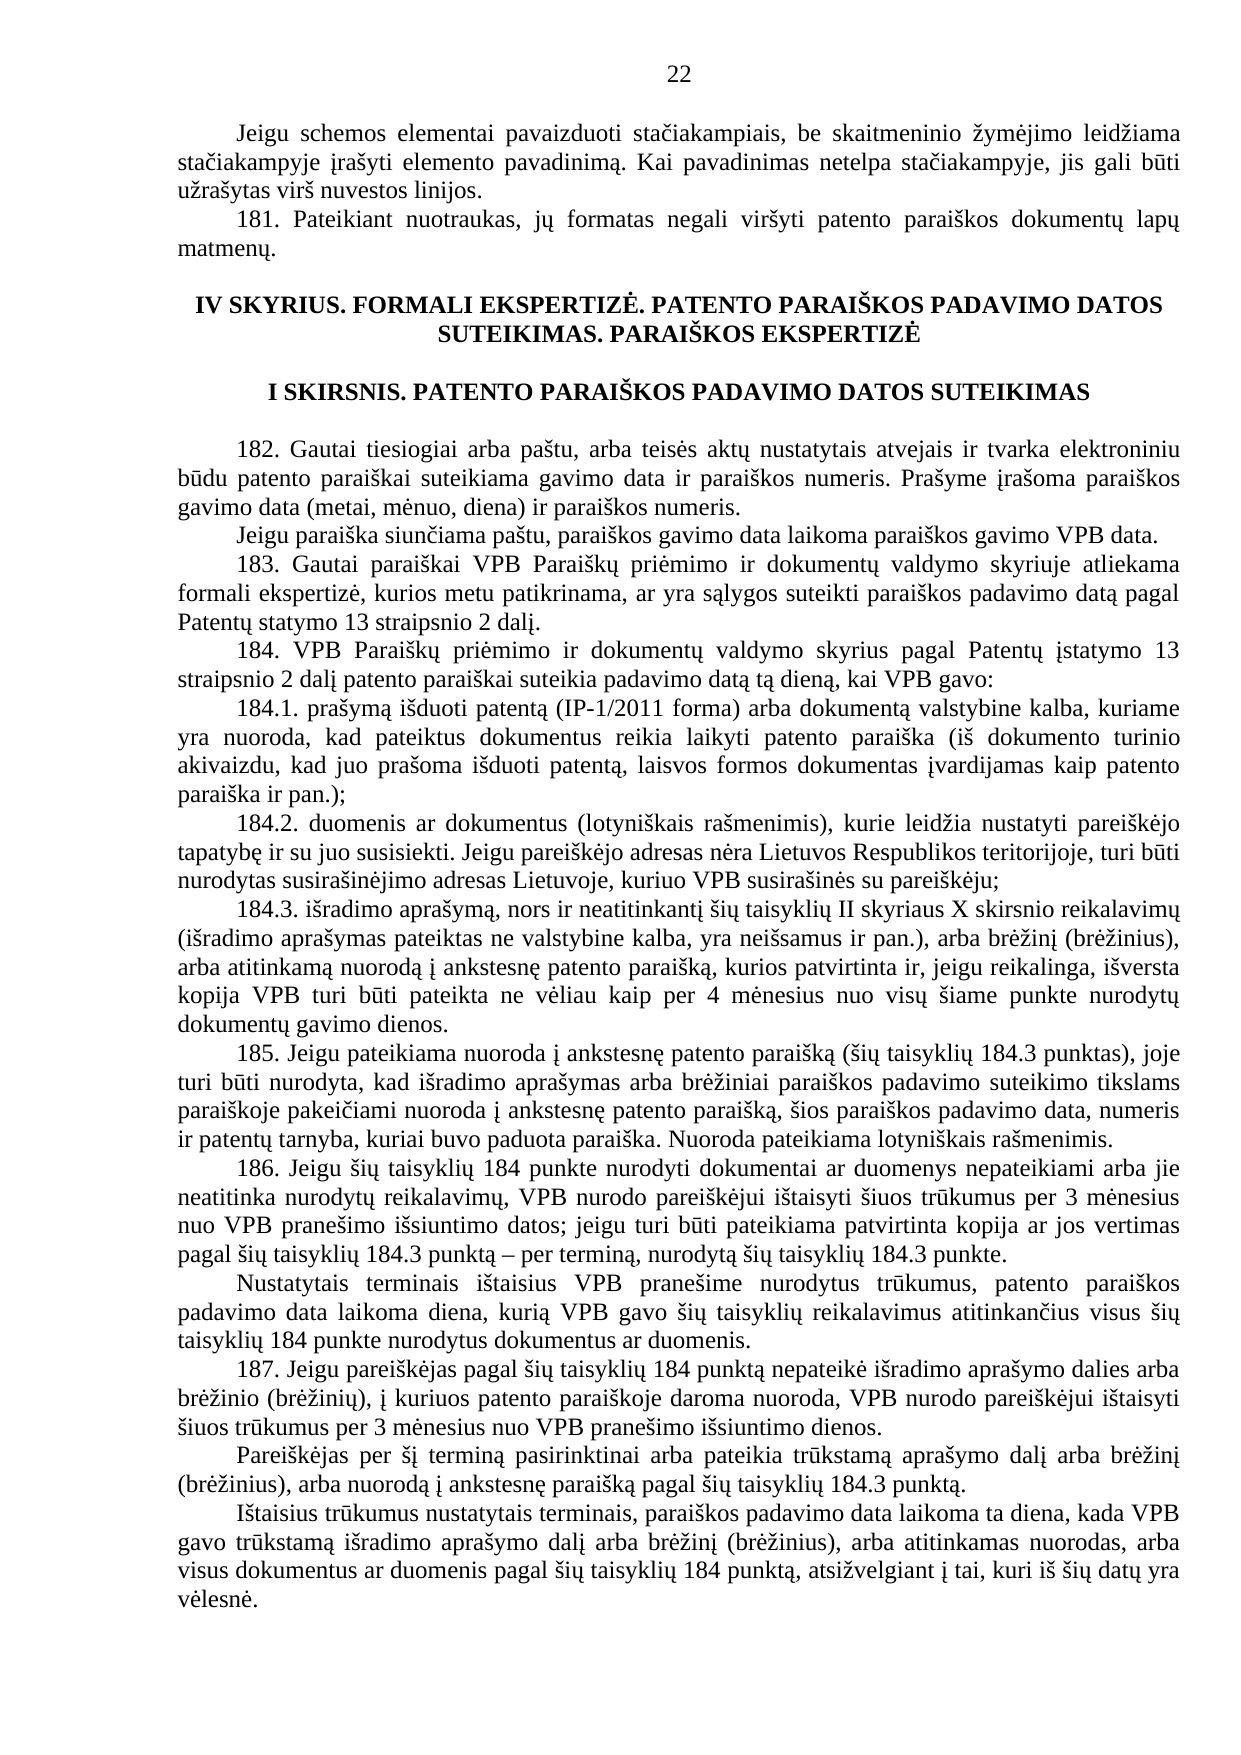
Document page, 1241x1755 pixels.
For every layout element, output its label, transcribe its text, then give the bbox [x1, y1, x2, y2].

text 182. Gautai tiesiogiai arba paštu, arba teisės aktų nustatytais atvejais ir tvarka elektroniniu būdu patento paraiškai suteikiama gavimo data ir paraiškos numeris. Prašyme įrašoma paraiškos gavimo data (metai, mėnuo, diena) ir paraiškos numeris. [177, 434, 1181, 521]
text 185. Jeigu pateikiama nuoroda į ankstesnę patento paraišką (šių taisyklių 184.3 punktas), joje turi būti nurodyta, kad išradimo aprašymas arba brėžiniai paraiškos padavimo suteikimo tikslams paraiškoje pakeičiami nuoroda į ankstesnę patento paraišką, šios paraiškos padavimo data, numeris ir patentų tarnyba, kuriai buvo paduota paraiška. Nuoroda pateikiama lotyniškais rašmenimis. [177, 1038, 1181, 1153]
text 186. Jeigu šių taisyklių 184 punkte nurodyti dokumentai ar duomenys nepateikiami arba jie neatitinka nurodytų reikalavimų, VPB nurodo pareiškėjui ištaisyti šiuos trūkumus per 3 mėnesius nuo VPB pranešimo išsiuntimo datos; jeigu turi būti pateikiama patvirtinta kopija ar jos vertimas pagal šių taisyklių 184.3 punktą – per terminą, nurodytą šių taisyklių 184.3 punkte. [177, 1153, 1181, 1268]
text 184.2. duomenis ar dokumentus (lotyniškais rašmenimis), kurie leidžia nustatyti pareiškėjo tapatybę ir su juo susisiekti. Jeigu pareiškėjo adresas nėra Lietuvos Respublikos teritorijoje, turi būti nurodytas susirašinėjimo adresas Lietuvoje, kuriuo VPB susirašinės su pareiškėju; [177, 808, 1181, 894]
text 184. VPB Paraiškų priėmimo ir dokumentų valdymo skyrius pagal Patentų įstatymo 13 straipsnio 2 dalį patento paraiškai suteikia padavimo datą tą dieną, kai VPB gavo: [177, 636, 1181, 693]
text Jeigu paraiška siunčiama paštu, paraiškos gavimo data laikoma paraiškos gavimo VPB data. [177, 521, 1181, 549]
text 181. Pateikiant nuotraukas, jų formatas negali viršyti patento paraiškos dokumentų lapų matmenų. [177, 204, 1181, 262]
text 184.1. prašymą išduoti patentą (IP-1/2011 forma) arba dokumentą valstybine kalba, kuriame yra nuoroda, kad pateiktus dokumentus reikia laikyti patento paraiška (iš dokumento turinio akivaizdu, kad juo prašoma išduoti patentą, laisvos formos dokumentas įvardijamas kaip patento paraiška ir pan.); [177, 693, 1181, 808]
text Pareiškėjas per šį terminą pasirinktinai arba pateikia trūkstamą aprašymo dalį arba brėžinį (brėžinius), arba nuorodą į ankstesnę paraišką pagal šių taisyklių 184.3 punktą. [177, 1441, 1181, 1498]
text 184.3. išradimo aprašymą, nors ir neatitinkantį šių taisyklių II skyriaus X skirsnio reikalavimų (išradimo aprašymas pateiktas ne valstybine kalba, yra neišsamus ir pan.), arba brėžinį (brėžinius), arba atitinkamą nuorodą į ankstesnę patento paraišką, kurios patvirtinta ir, jeigu reikalinga, išversta kopija VPB turi būti pateikta ne vėliau kaip per 4 mėnesius nuo visų šiame punkte nurodytų dokumentų gavimo dienos. [177, 894, 1181, 1038]
text 187. Jeigu pareiškėjas pagal šių taisyklių 184 punktą nepateikė išradimo aprašymo dalies arba brėžinio (brėžinių), į kuriuos patento paraiškoje daroma nuoroda, VPB nurodo pareiškėjui ištaisyti šiuos trūkumus per 3 mėnesius nuo VPB pranešimo išsiuntimo dienos. [177, 1354, 1181, 1441]
text Nustatytais terminais ištaisius VPB pranešime nurodytus trūkumus, patento paraiškos padavimo data laikoma diena, kurią VPB gavo šių taisyklių reikalavimus atitinkančius visus šių taisyklių 184 punkte nurodytus dokumentus ar duomenis. [177, 1268, 1181, 1354]
text Ištaisius trūkumus nustatytais terminais, paraiškos padavimo data laikoma ta diena, kada VPB gavo trūkstamą išradimo aprašymo dalį arba brėžinį (brėžinius), arba atitinkamas nuorodas, arba visus dokumentus ar duomenis pagal šių taisyklių 184 punktą, atsižvelgiant į tai, kuri iš šių datų yra vėlesnė. [177, 1498, 1181, 1613]
text I SKIRSNIS. PATENTO PARAIŠKOS PADAVIMO DATOS SUTEIKIMAS [177, 377, 1181, 406]
text Jeigu schemos elementai pavaizduoti stačiakampiais, be skaitmeninio žymėjimo leidžiama stačiakampyje įrašyti elemento pavadinimą. Kai pavadinimas netelpa stačiakampyje, jis gali būti užrašytas virš nuvestos linijos. [177, 118, 1181, 204]
text IV SKYRIUS. FORMALI EKSPERTIZĖ. PATENTO PARAIŠKOS PADAVIMO DATOS SUTEIKIMAS. PARAIŠKOS EKSPERTIZĖ [177, 291, 1181, 348]
text 183. Gautai paraiškai VPB Paraiškų priėmimo ir dokumentų valdymo skyriuje atliekama formali ekspertizė, kurios metu patikrinama, ar yra sąlygos suteikti paraiškos padavimo datą pagal Patentų statymo 13 straipsnio 2 dalį. [177, 549, 1181, 636]
